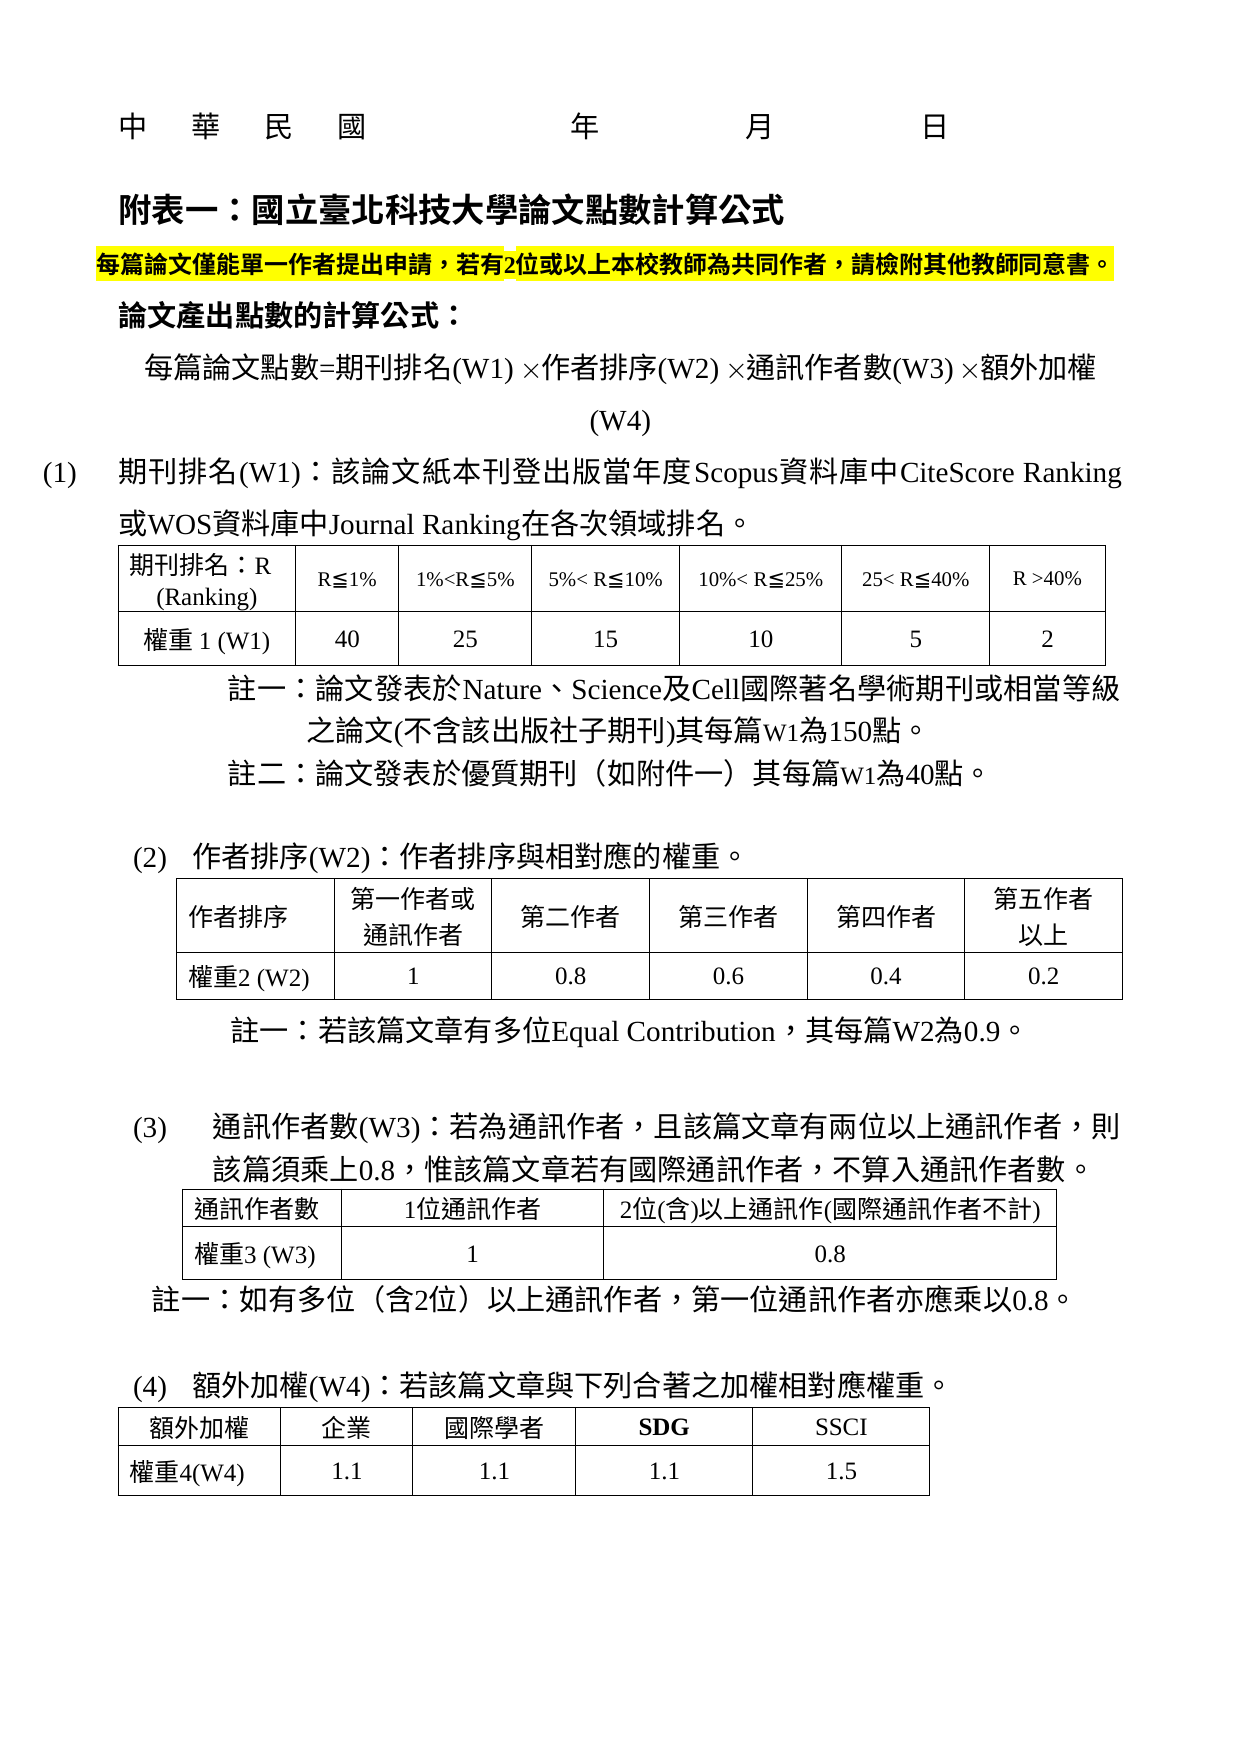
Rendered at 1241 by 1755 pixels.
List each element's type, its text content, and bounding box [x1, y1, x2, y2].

table_header 期刊排名：R (Ranking) [119, 546, 295, 611]
table_header 第四作者 [808, 879, 964, 952]
table_cell 5 [842, 612, 989, 665]
table_header 1位通訊作者 [342, 1190, 603, 1226]
table_header 第三作者 [650, 879, 807, 952]
table_header 第一作者或通訊作者 [335, 879, 491, 952]
table_cell 0.6 [650, 953, 807, 999]
text 每篇論文點數=期刊排名(W1) 作者排序(W2) 通訊作者數(W3) 額外加權(W4) [118, 336, 1122, 441]
table_cell 10 [680, 612, 841, 665]
table_cell 權重4(W4) [119, 1446, 280, 1494]
text 註二：論文發表於優質期刊（如附件一）其每篇W1為40點。 [228, 750, 1122, 793]
list 通訊作者數(W3)：若為通訊作者，且該篇文章有兩位以上通訊作者，則該篇須乘上0.8，惟該篇文章若有國際通訊作者，不算入通訊作者數。 [133, 1104, 1122, 1188]
table_header 2位(含)以上通訊作(國際通訊作者不計) [604, 1190, 1056, 1226]
table_cell 0.4 [808, 953, 964, 999]
table_cell 1.1 [576, 1446, 752, 1494]
table_cell 權重2 (W2) [177, 953, 334, 999]
list 作者排序(W2)：作者排序與相對應的權重。 [133, 826, 1122, 878]
table_header SSCI [753, 1408, 929, 1444]
table_header 25< R≦40% [842, 546, 989, 611]
table_header R≦1% [296, 546, 398, 611]
table_cell 1.1 [413, 1446, 575, 1494]
table_header 第二作者 [492, 879, 649, 952]
list 額外加權(W4)：若該篇文章與下列合著之加權相對應權重。 [133, 1355, 1122, 1407]
table_header 額外加權 [119, 1408, 280, 1444]
text 每篇論文僅能單一作者提出申請，若有2位或以上本校教師為共同作者，請檢附其他教師同意書。 [89, 232, 1122, 284]
table_cell 15 [532, 612, 679, 665]
table_header R >40% [990, 546, 1105, 611]
text 註一：若該篇文章有多位Equal Contribution，其每篇W2為0.9。 [118, 1000, 1122, 1052]
table_cell 1 [335, 953, 491, 999]
table_cell 25 [399, 612, 531, 665]
text 中 華 民 國 年 月 日 [118, 103, 1122, 146]
table_header 1%<R≦5% [399, 546, 531, 611]
table_cell 40 [296, 612, 398, 665]
table_cell 1 [342, 1227, 603, 1279]
table_cell 0.8 [604, 1227, 1056, 1279]
text 附表一：國立臺北科技大學論文點數計算公式 [118, 184, 1122, 232]
text 論文產出點數的計算公式： [118, 284, 1122, 336]
table_cell 權重3 (W3) [183, 1227, 341, 1279]
text 註一：如有多位（含2位）以上通訊作者，第一位通訊作者亦應乘以0.8。 [133, 1280, 1122, 1318]
table_cell 0.8 [492, 953, 649, 999]
text 註一：論文發表於Nature、Science及Cell國際著名學術期刊或相當等級之論文(不含該出版社子期刊)其每篇W1為150點。 [228, 666, 1122, 750]
table_cell 0.2 [965, 953, 1122, 999]
table_cell 2 [990, 612, 1105, 665]
table_header 企業 [281, 1408, 412, 1444]
table_header 10%< R≦25% [680, 546, 841, 611]
table_header 5%< R≦10% [532, 546, 679, 611]
table_header 國際學者 [413, 1408, 575, 1444]
table_header 作者排序 [177, 879, 334, 952]
table_header 通訊作者數 [183, 1190, 341, 1226]
table_cell 1.5 [753, 1446, 929, 1494]
table_cell 權重1 (W1) [119, 612, 295, 665]
table_header SDG [576, 1408, 752, 1444]
table_cell 1.1 [281, 1446, 412, 1494]
list 期刊排名(W1)：該論文紙本刊登出版當年度Scopus資料庫中CiteScore Ranking或WOS資料庫中Journal Ranking在各次領域排名。 [43, 441, 1122, 545]
table_header 第五作者 以上 [965, 879, 1122, 952]
